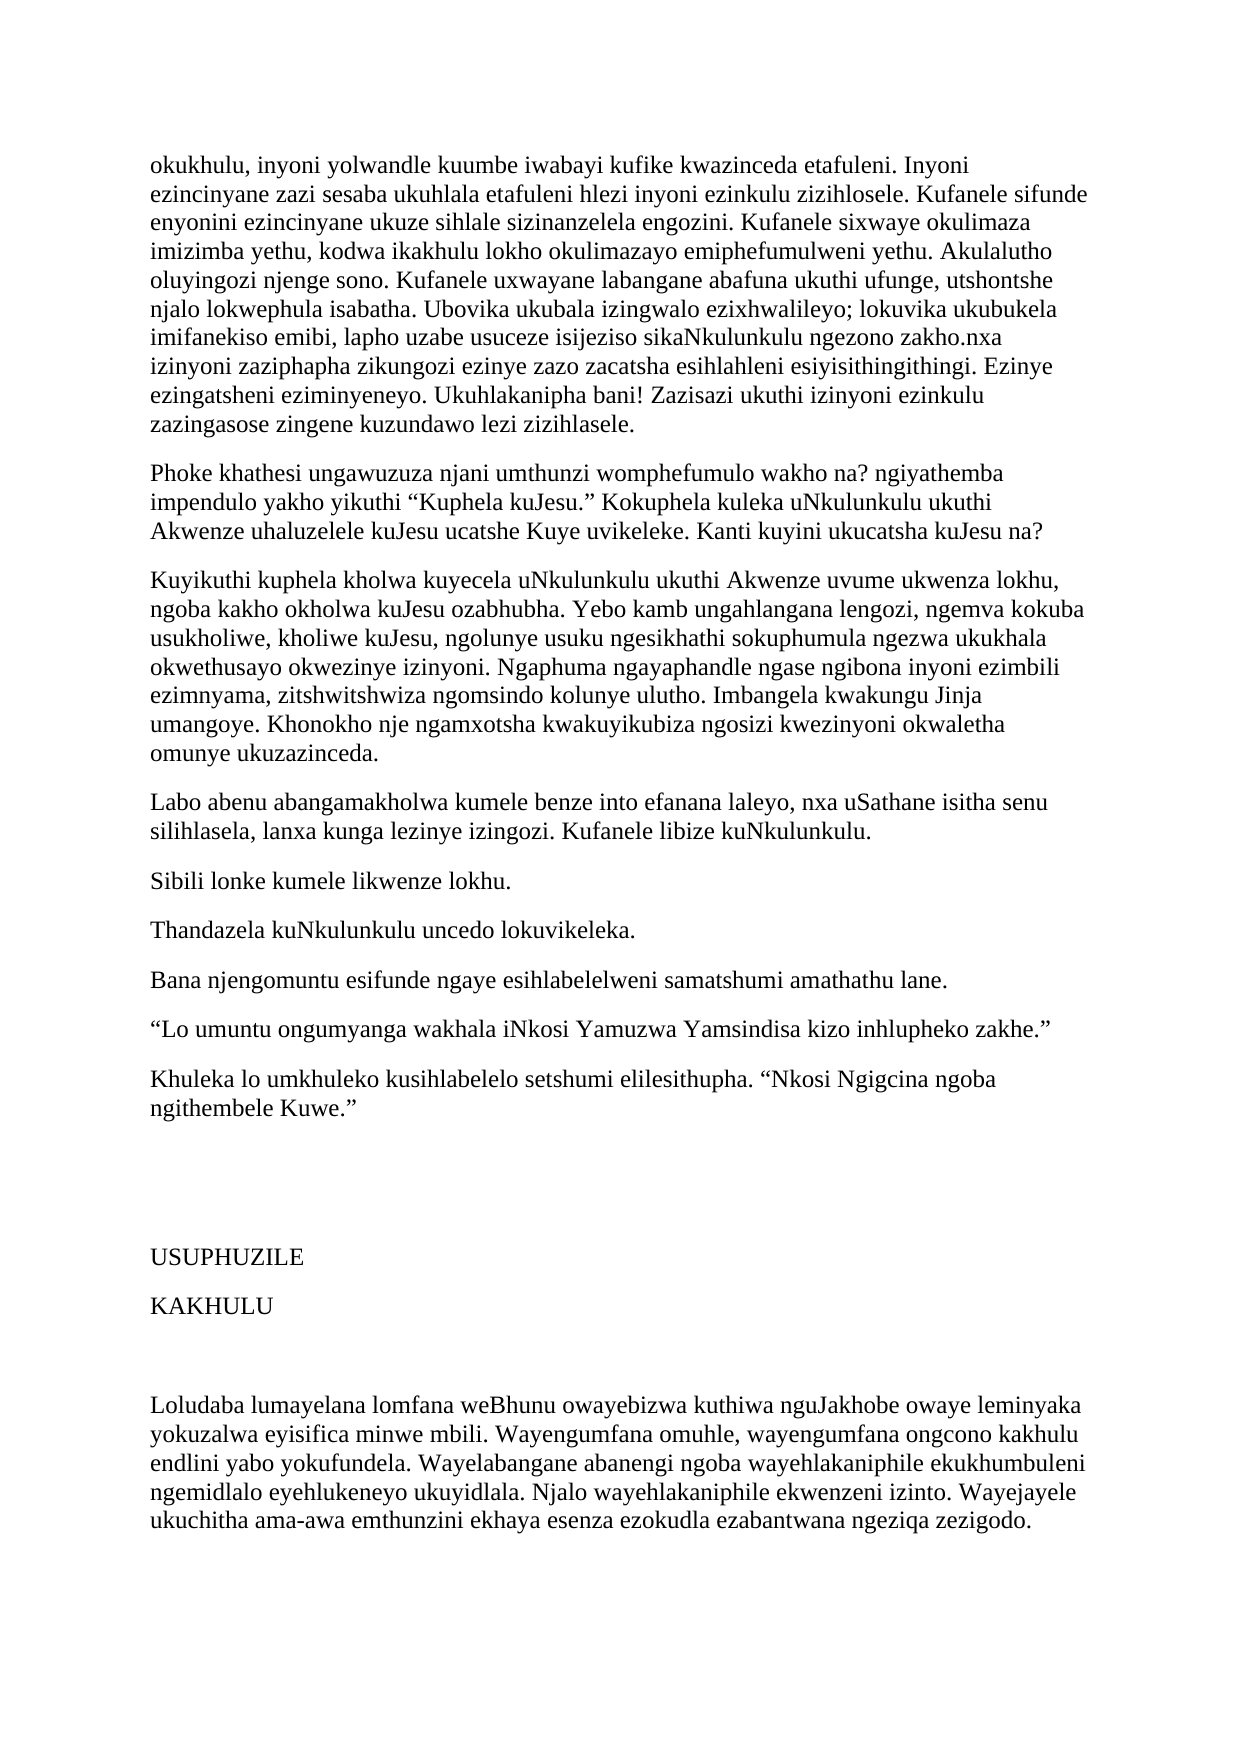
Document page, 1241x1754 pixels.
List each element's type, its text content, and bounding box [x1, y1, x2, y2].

text Phoke khathesi ungawuzuza njani umthunzi womphefumulo wakho na? ngiyathemba impendulo yakho yikuthi “Kuphela kuJesu.” Kokuphela kuleka uNkulunkulu ukuthi Akwenze uhaluzelele kuJesu ucatshe Kuye uvikeleke. Kanti kuyini ukucatsha kuJesu na? [150, 458, 1090, 544]
text KAKHULU [150, 1291, 1090, 1320]
text okukhulu, inyoni yolwandle kuumbe iwabayi kufike kwazinceda etafuleni. Inyoni ezincinyane zazi sesaba ukuhlala etafuleni hlezi inyoni ezinkulu zizihlosele. Kufanele sifunde enyonini ezincinyane ukuze sihlale sizinanzelela engozini. Kufanele sixwaye okulimaza imizimba yethu, kodwa ikakhulu lokho okulimazayo emiphefumulweni yethu. Akulalutho oluyingozi njenge sono. Kufanele uxwayane labangane abafuna ukuthi ufunge, utshontshe njalo lokwephula isabatha. Ubovika ukubala izingwalo ezixhwalileyo; lokuvika ukubukela imifanekiso emibi, lapho uzabe usuceze isijeziso sikaNkulunkulu ngezono zakho.nxa izinyoni zaziphapha zikungozi ezinye zazo zacatsha esihlahleni esiyisithingithingi. Ezinye ezingatsheni eziminyeneyo. Ukuhlakanipha bani! Zazisazi ukuthi izinyoni ezinkulu zazingasose zingene kuzundawo lezi zizihlasele. [150, 150, 1090, 437]
text Thandazela kuNkulunkulu uncedo lokuvikeleka. [150, 915, 1090, 944]
text Loludaba lumayelana lomfana weBhunu owayebizwa kuthiwa nguJakhobe owaye leminyaka yokuzalwa eyisifica minwe mbili. Wayengumfana omuhle, wayengumfana ongcono kakhulu endlini yabo yokufundela. Wayelabangane abanengi ngoba wayehlakaniphile ekukhumbuleni ngemidlalo eyehlukeneyo ukuyidlala. Njalo wayehlakaniphile ekwenzeni izinto. Wayejayele ukuchitha ama-awa emthunzini ekhaya esenza ezokudla ezabantwana ngeziqa zezigodo. [150, 1390, 1090, 1534]
text Labo abenu abangamakholwa kumele benze into efanana laleyo, nxa uSathane isitha senu silihlasela, lanxa kunga lezinye izingozi. Kufanele libize kuNkulunkulu. [150, 787, 1090, 845]
text Khuleka lo umkhuleko kusihlabelelo setshumi elilesithupha. “Nkosi Ngigcina ngoba ngithembele Kuwe.” [150, 1064, 1090, 1122]
text “Lo umuntu ongumyanga wakhala iNkosi Yamuzwa Yamsindisa kizo inhlupheko zakhe.” [150, 1014, 1090, 1043]
text USUPHUZILE [150, 1242, 1090, 1270]
text Bana njengomuntu esifunde ngaye esihlabelelweni samatshumi amathathu lane. [150, 965, 1090, 994]
text Sibili lonke kumele likwenze lokhu. [150, 866, 1090, 894]
text Kuyikuthi kuphela kholwa kuyecela uNkulunkulu ukuthi Akwenze uvume ukwenza lokhu, ngoba kakho okholwa kuJesu ozabhubha. Yebo kamb ungahlangana lengozi, ngemva kokuba usukholiwe, kholiwe kuJesu, ngolunye usuku ngesikhathi sokuphumula ngezwa ukukhala okwethusayo okwezinye izinyoni. Ngaphuma ngayaphandle ngase ngibona inyoni ezimbili ezimnyama, zitshwitshwiza ngomsindo kolunye ulutho. Imbangela kwakungu Jinja umangoye. Khonokho nje ngamxotsha kwakuyikubiza ngosizi kwezinyoni okwaletha omunye ukuzazinceda. [150, 565, 1090, 767]
